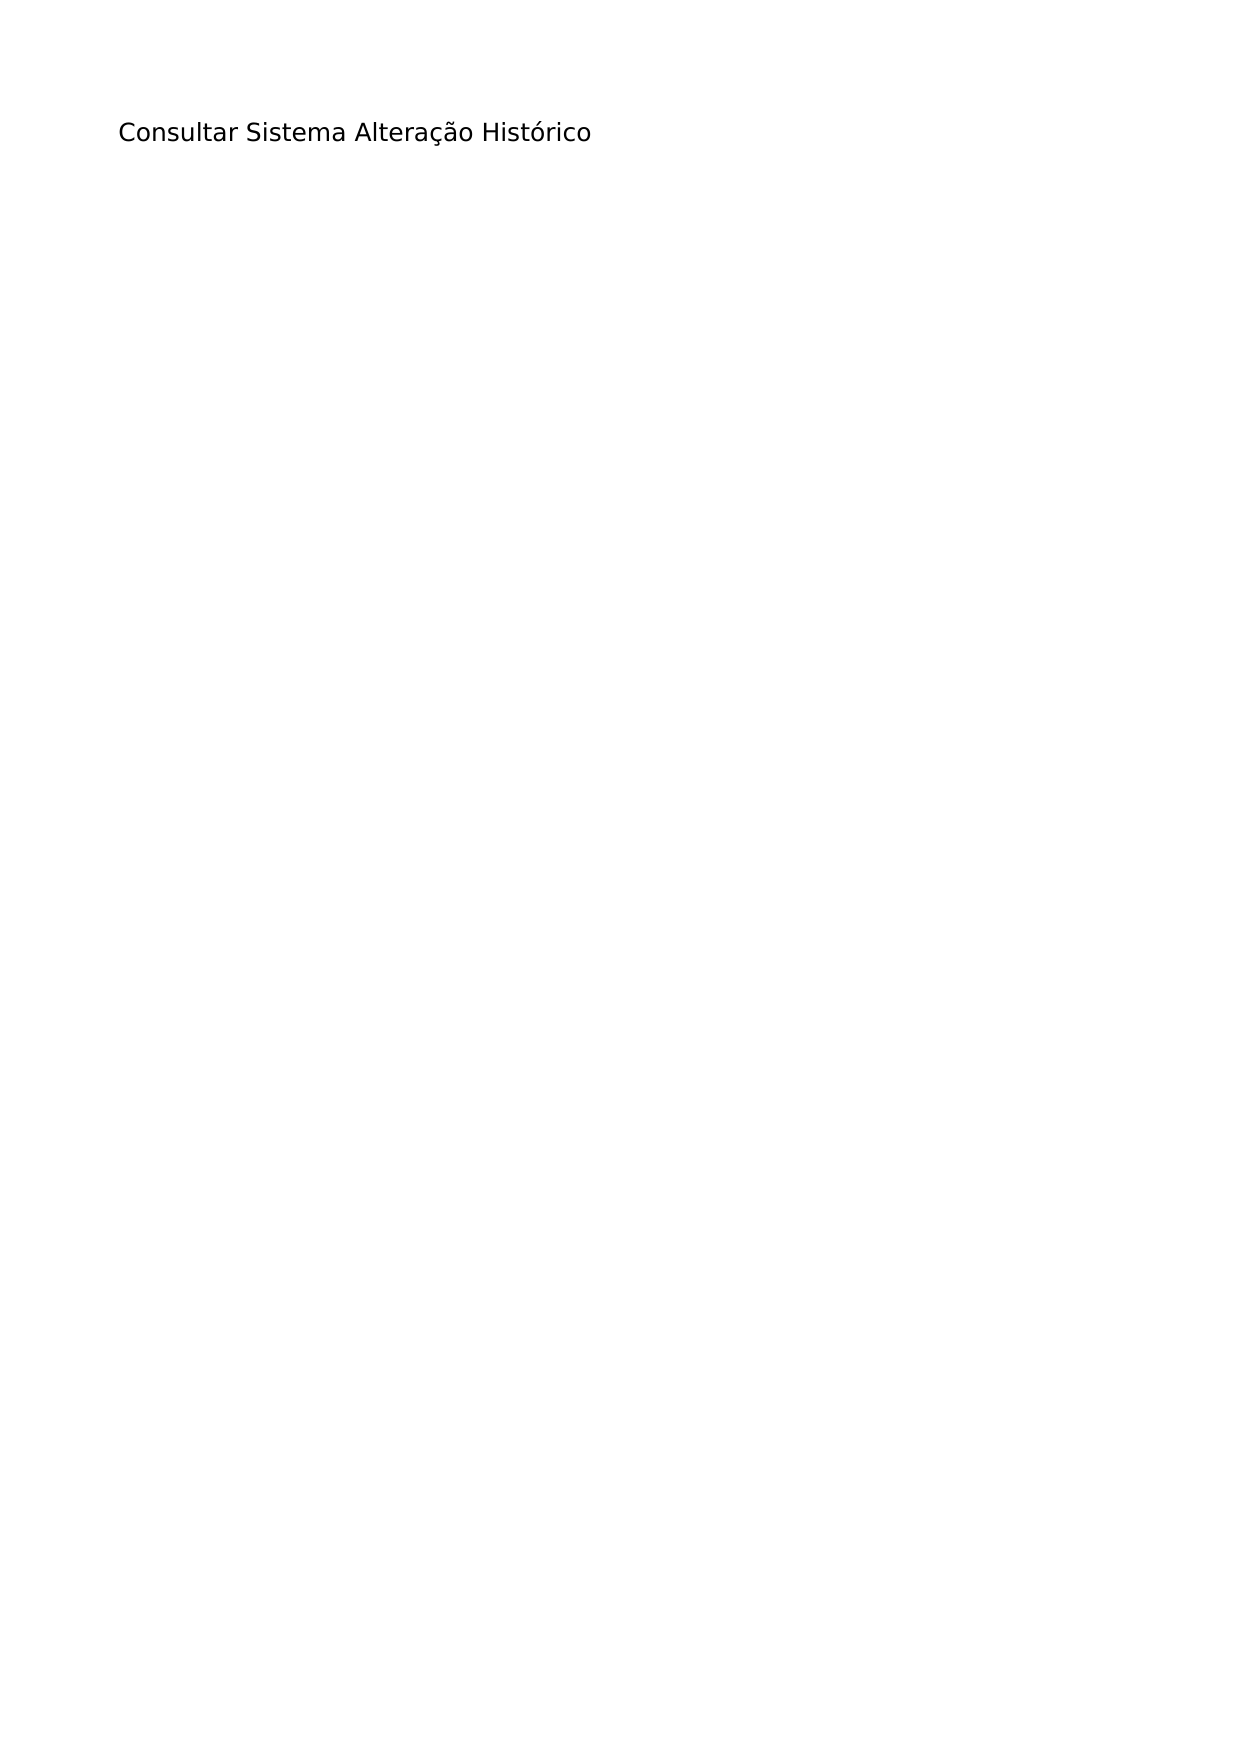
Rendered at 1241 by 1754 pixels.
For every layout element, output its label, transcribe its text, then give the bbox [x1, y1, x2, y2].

text Consultar Sistema Alteração Histórico [118, 118, 1122, 147]
